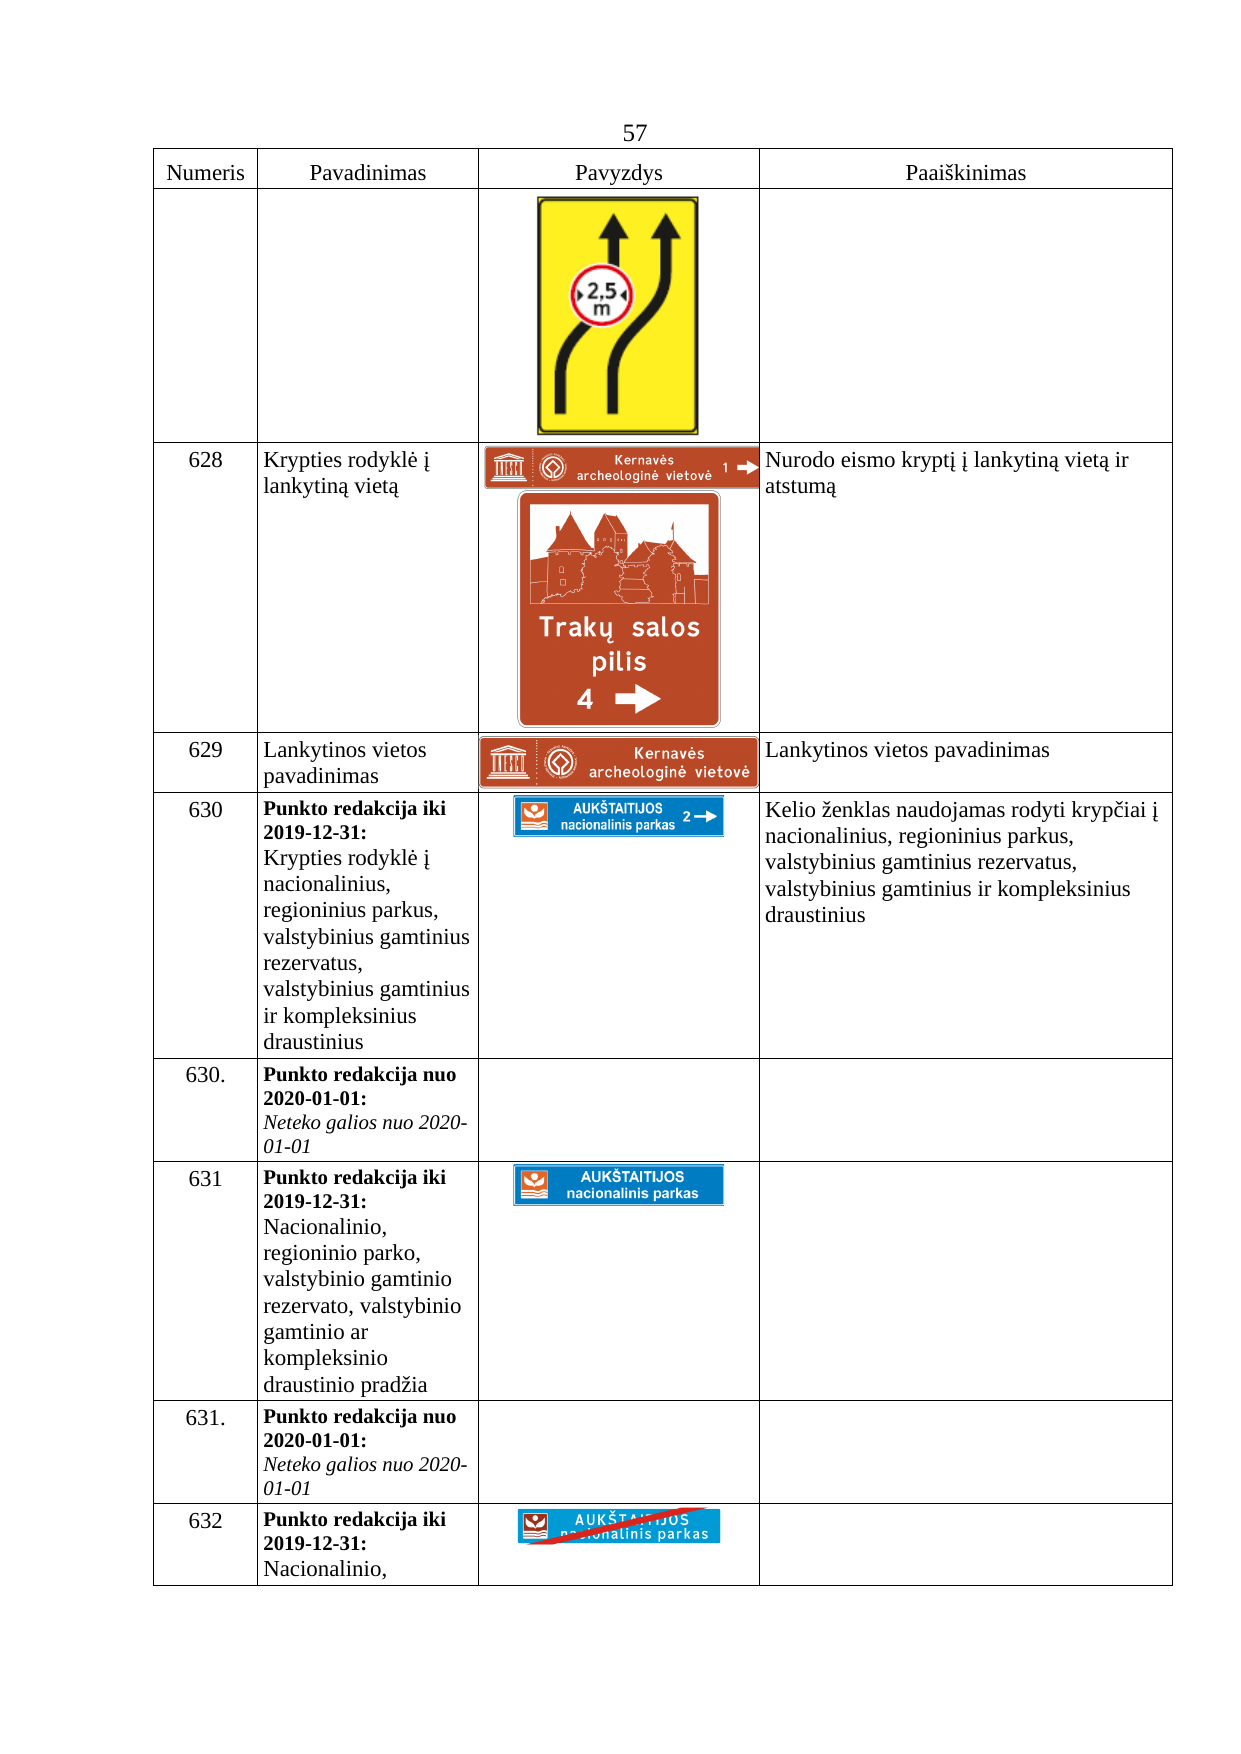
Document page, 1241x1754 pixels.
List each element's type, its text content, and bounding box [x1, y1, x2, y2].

table_cell [760, 189, 1172, 442]
table_cell Punkto redakcija iki 2019-12-31: Nacionalinio, regioninio parko, valstybinio gamtinio rezervato, valstybinio gamtinio ar kompleksinio draustinio pradžia [258, 1162, 478, 1400]
table_cell Punkto redakcija nuo 2020-01-01: Neteko galios nuo 2020-01-01 [258, 1401, 478, 1503]
table_cell [479, 443, 759, 732]
table_header Paaiškinimas [760, 149, 1172, 188]
table_cell Lankytinos vietos pavadinimas [258, 733, 478, 792]
table_cell 628 [154, 443, 257, 732]
table_cell [760, 1401, 1172, 1503]
table_cell [760, 1504, 1172, 1584]
table_cell [479, 1504, 759, 1584]
table_cell Punkto redakcija iki 2019-12-31: Krypties rodyklė į nacionalinius, regioninius parkus, valstybinius gamtinius rezervatus, valstybinius gamtinius ir kompleksinius draustinius [258, 793, 478, 1057]
table_cell 632 [154, 1504, 257, 1584]
table_cell Lankytinos vietos pavadinimas [760, 733, 1172, 792]
table_cell [154, 189, 257, 442]
table_cell 629 [154, 733, 257, 792]
table_cell Punkto redakcija nuo 2020-01-01: Neteko galios nuo 2020-01-01 [258, 1059, 478, 1161]
table_cell Krypties rodyklė į lankytiną vietą [258, 443, 478, 732]
table_cell [479, 793, 759, 1057]
table_cell 631. [154, 1401, 257, 1503]
table_cell 630 [154, 793, 257, 1057]
table_cell [258, 189, 478, 442]
table_cell Nurodo eismo kryptį į lankytiną vietą ir atstumą [760, 443, 1172, 732]
table_cell Punkto redakcija iki 2019-12-31: Nacionalinio, [258, 1504, 478, 1584]
table_cell [760, 1162, 1172, 1400]
table_cell [479, 1401, 759, 1503]
table_cell 630. [154, 1059, 257, 1161]
table_cell [479, 1162, 759, 1400]
table_header Pavadinimas [258, 149, 478, 188]
table_header Pavyzdys [479, 149, 759, 188]
table_header Numeris [154, 149, 257, 188]
table_cell [760, 1059, 1172, 1161]
table_cell Kelio ženklas naudojamas rodyti krypčiai į nacionalinius, regioninius parkus, valstybinius gamtinius rezervatus, valstybinius gamtinius ir kompleksinius draustinius [760, 793, 1172, 1057]
table_cell [479, 1059, 759, 1161]
table_cell [479, 189, 759, 442]
table_cell 631 [154, 1162, 257, 1400]
